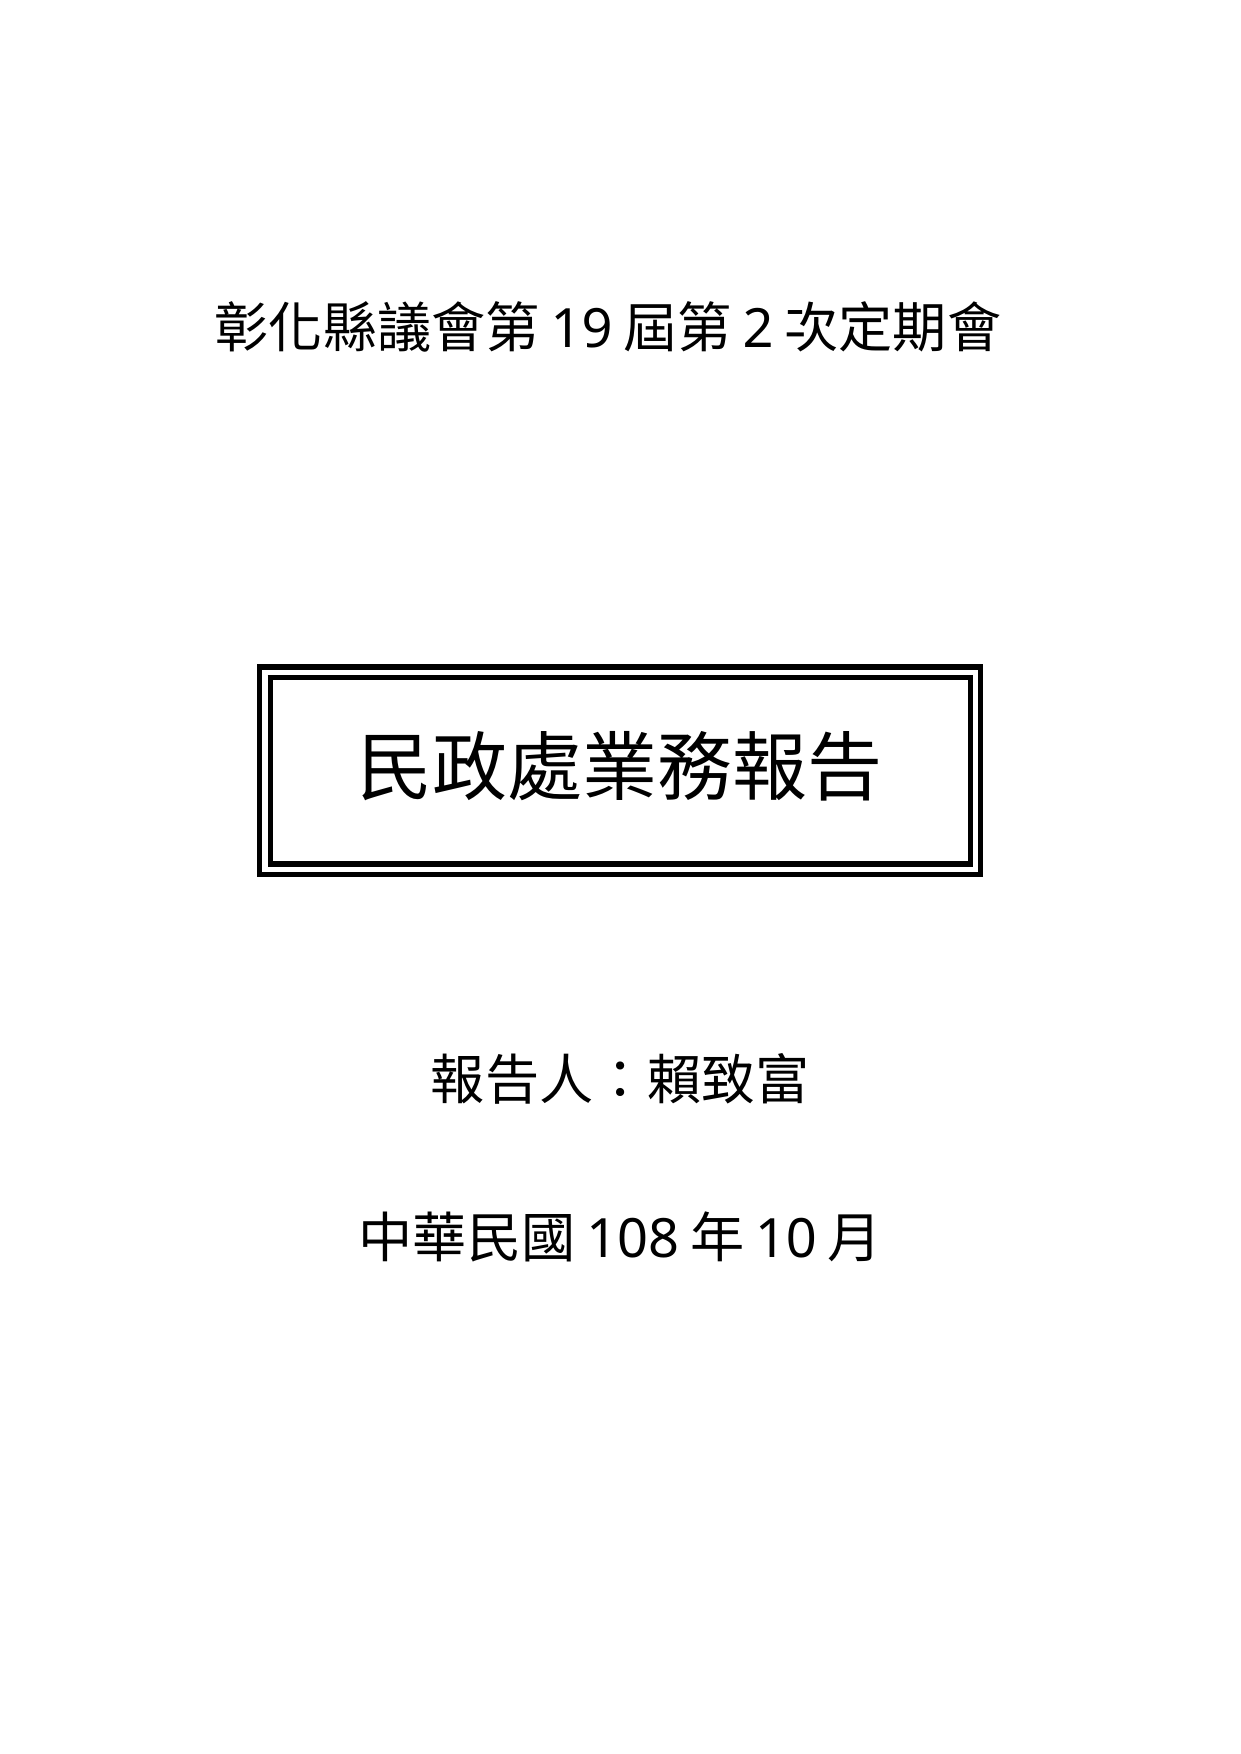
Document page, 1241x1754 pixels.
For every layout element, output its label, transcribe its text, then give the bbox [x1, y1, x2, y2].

text 報告人：賴致富 [187, 1035, 1053, 1114]
text 彰化縣議會第19屆第2次定期會 [187, 283, 1053, 362]
text 民政處業務報告 [289, 707, 952, 816]
text 中華民國108年10月 [187, 1194, 1053, 1273]
